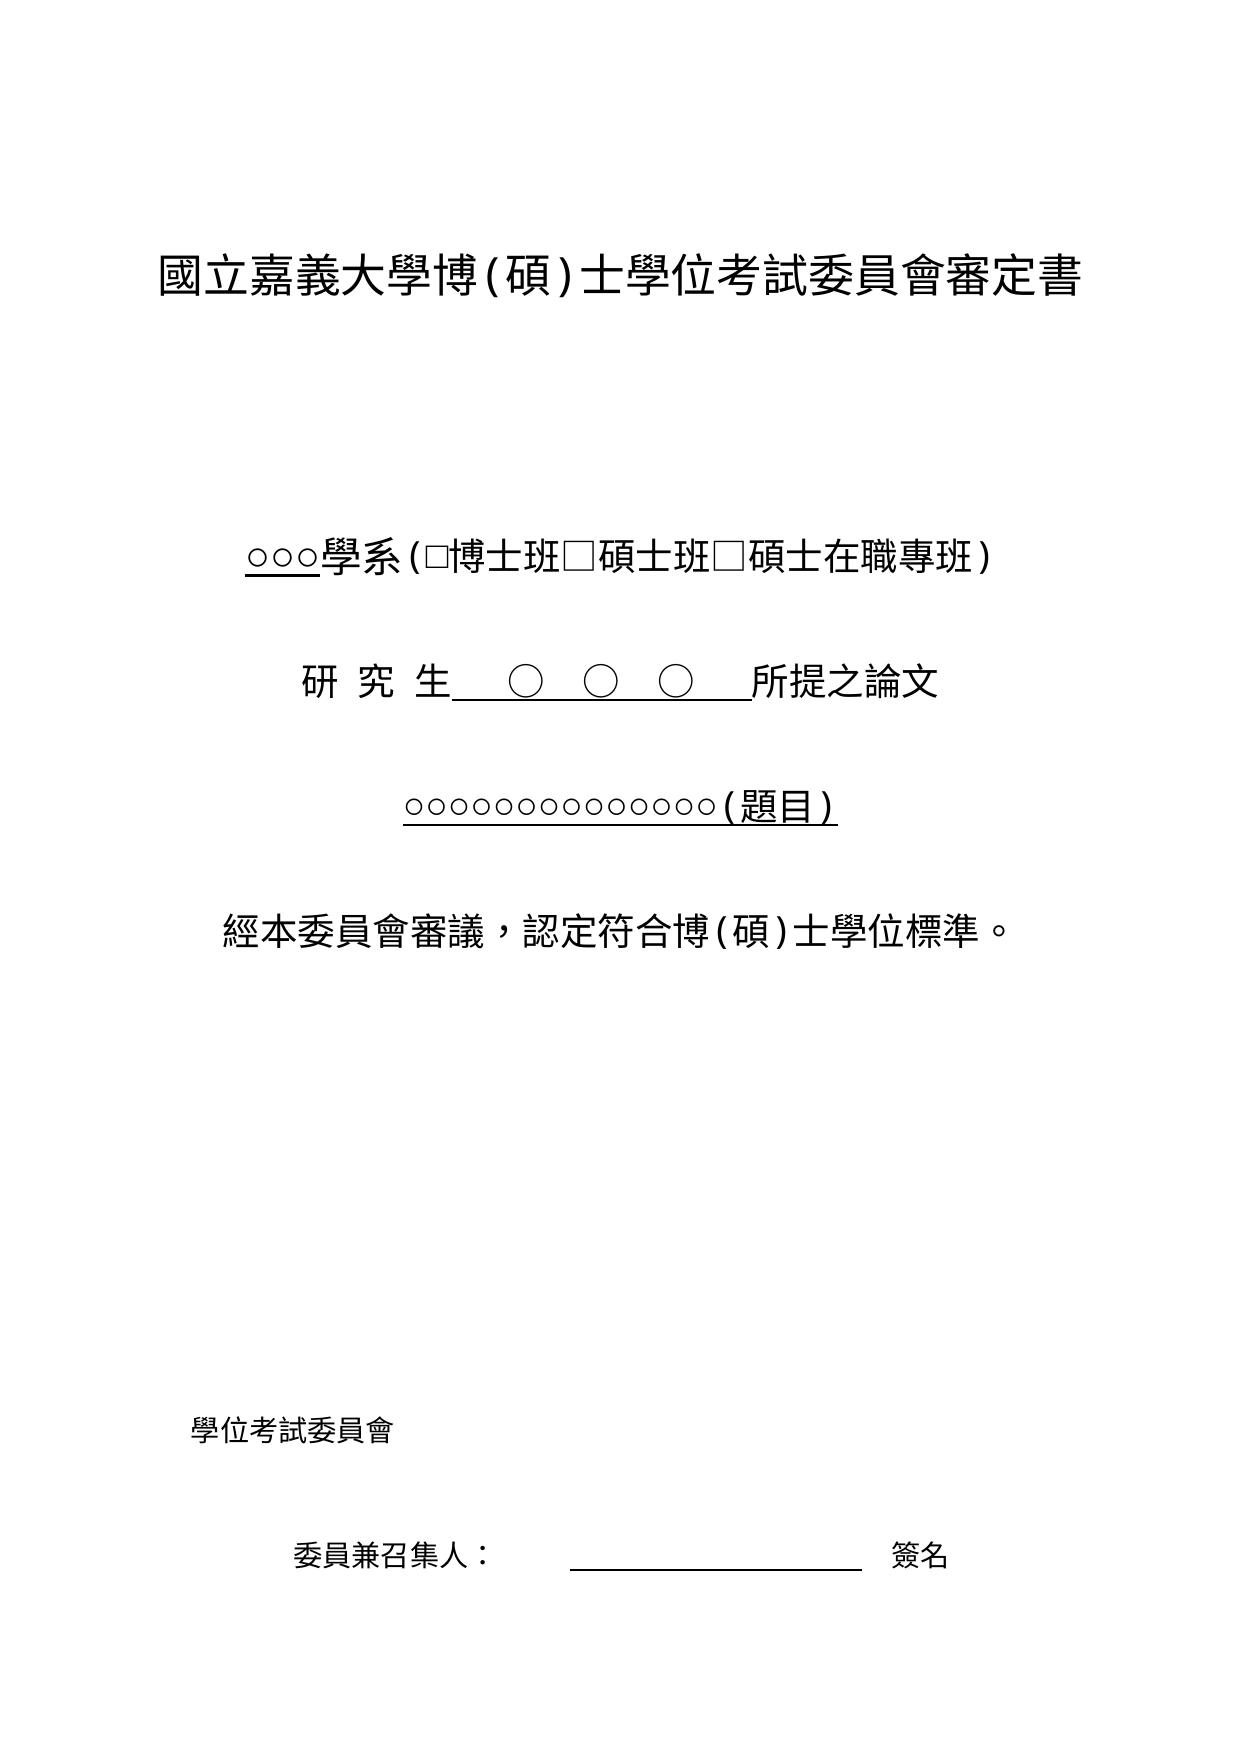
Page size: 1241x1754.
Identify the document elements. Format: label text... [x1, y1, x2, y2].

text 學位考試委員會 [191, 1387, 1122, 1450]
text ○○○學系(□博士班□碩士班□碩士在職專班) [118, 512, 1122, 575]
text 委員兼召集人： 簽名 [118, 1512, 1122, 1575]
text ○○○○○○○○○○○○○○(題目) [118, 762, 1122, 825]
text 國立嘉義大學博(碩)士學位考試委員會審定書 [118, 200, 1122, 325]
text 經本委員會審議，認定符合博(碩)士學位標準。 [118, 887, 1122, 950]
text 研 究 生 ○ ○ ○ 所提之論文 [118, 637, 1122, 700]
